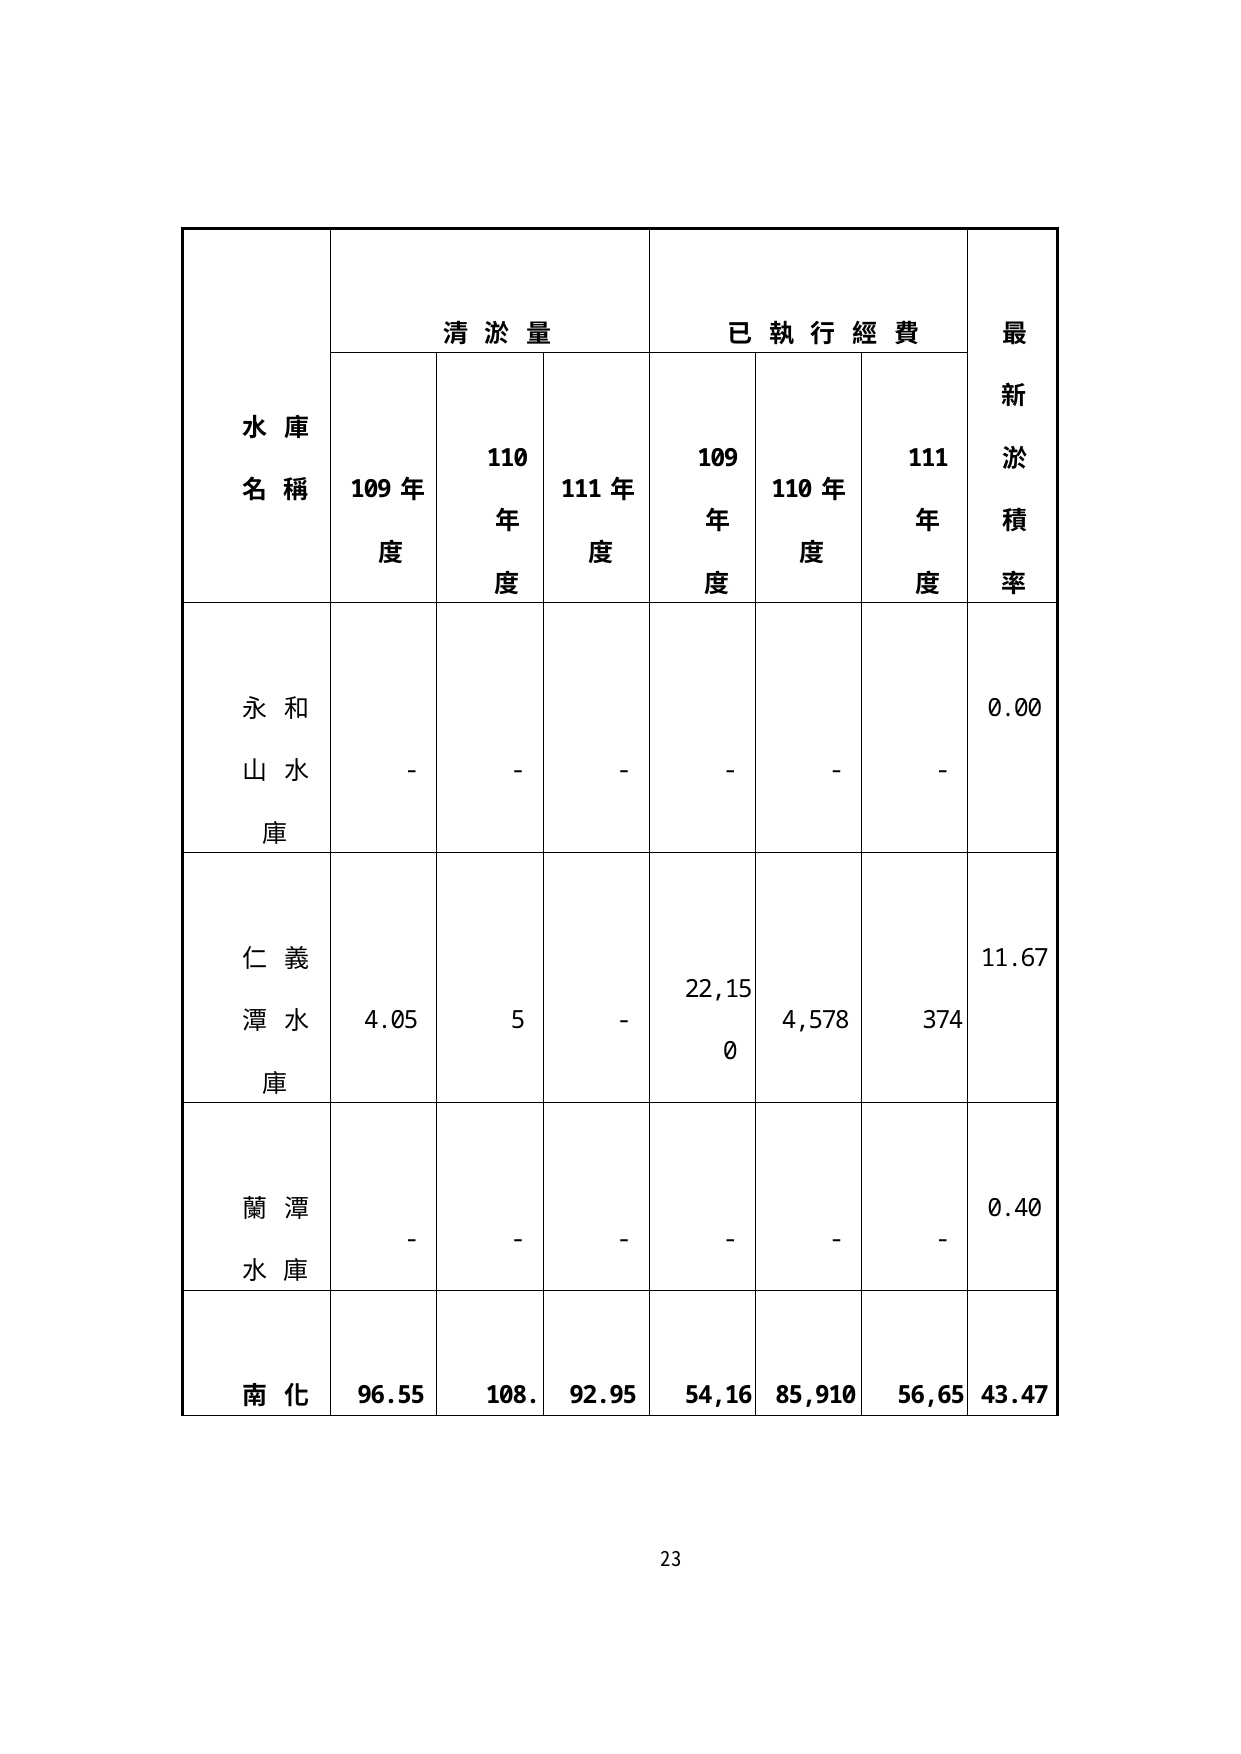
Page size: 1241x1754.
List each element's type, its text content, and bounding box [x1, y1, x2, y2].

table_cell - [650, 603, 755, 852]
table_cell - [862, 603, 967, 852]
table_cell - [862, 1103, 967, 1290]
table_cell 374 [862, 853, 967, 1102]
table_cell 96.55 [331, 1291, 436, 1415]
table_cell - [544, 853, 649, 1102]
table_cell 110年度 [756, 353, 861, 602]
table_cell 56,65 [862, 1291, 967, 1415]
table_cell - [437, 1103, 543, 1290]
table_cell 仁義潭水庫 [184, 853, 330, 1102]
table_cell 南化 [184, 1291, 330, 1415]
table_cell 0.40 [968, 1103, 1056, 1290]
table_cell 85,910 [756, 1291, 861, 1415]
table_cell 4.05 [331, 853, 436, 1102]
table_cell - [544, 1103, 649, 1290]
table_cell 110年度 [437, 353, 543, 602]
table_cell 92.95 [544, 1291, 649, 1415]
table_cell - [756, 603, 861, 852]
table_cell - [331, 1103, 436, 1290]
table_header 清淤量 [331, 230, 649, 352]
table_header 水庫名稱 [184, 230, 330, 602]
table_cell - [650, 1103, 755, 1290]
table_cell - [437, 603, 543, 852]
table_cell 108. [437, 1291, 543, 1415]
table_cell 4,578 [756, 853, 861, 1102]
table_cell 109年度 [331, 353, 436, 602]
table_cell - [544, 603, 649, 852]
table_cell 111年度 [544, 353, 649, 602]
table_cell 蘭潭水庫 [184, 1103, 330, 1290]
table_header 最新 淤積率 [968, 230, 1056, 602]
table_cell - [331, 603, 436, 852]
table_header 已執行經費 [650, 230, 967, 352]
table_cell 永和山水庫 [184, 603, 330, 852]
table_cell 22,150 [650, 853, 755, 1102]
table_cell 111年度 [862, 353, 967, 602]
table_cell - [756, 1103, 861, 1290]
table_cell 43.47 [968, 1291, 1056, 1415]
table_cell 109年度 [650, 353, 755, 602]
table_cell 0.00 [968, 603, 1056, 852]
table_cell 11.67 [968, 853, 1056, 1102]
table_cell 5 [437, 853, 543, 1102]
table_cell 54,16 [650, 1291, 755, 1415]
